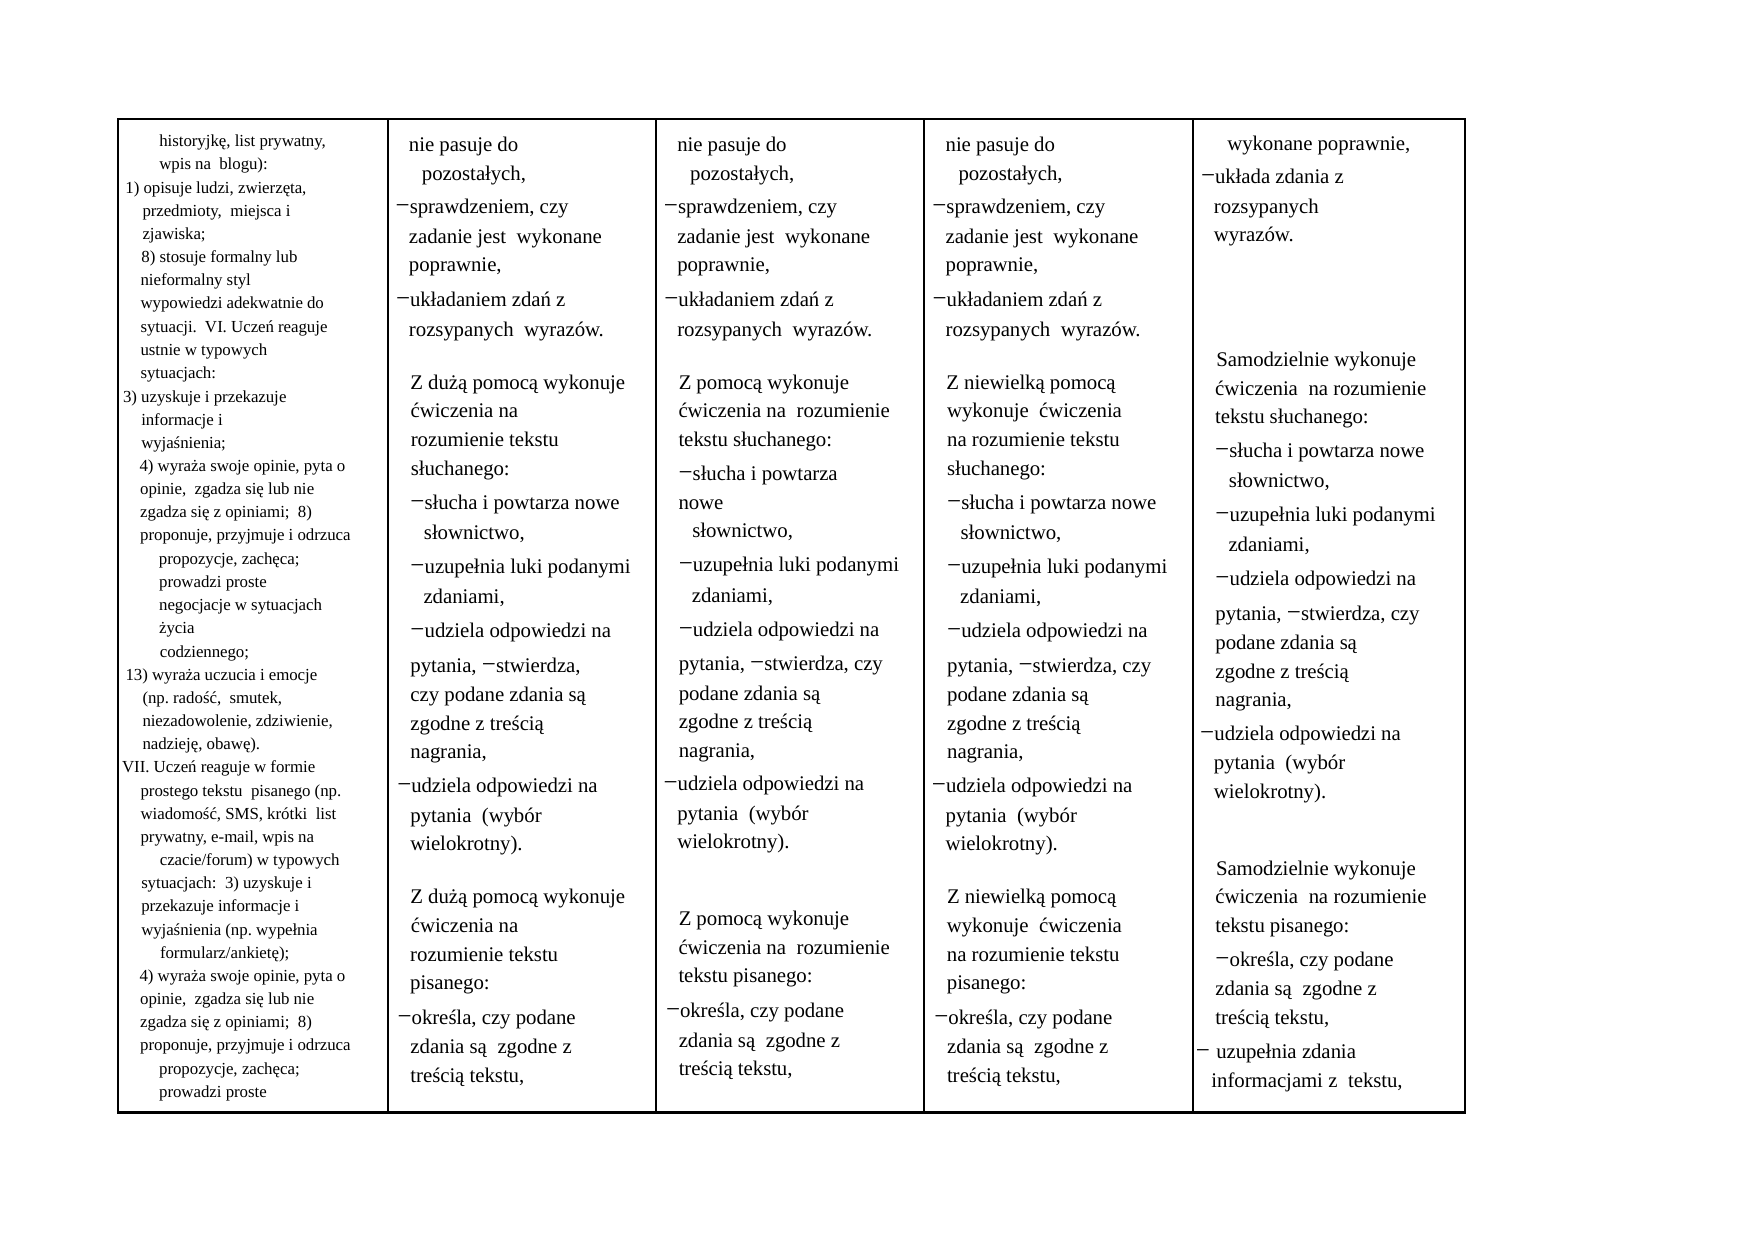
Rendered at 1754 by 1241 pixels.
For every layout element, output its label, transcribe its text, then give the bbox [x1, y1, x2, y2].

table_cell nie pasuje do pozostałych, −sprawdzeniem, czy zadanie jest wykonane poprawnie, −układaniem zdań z rozsypanych wyrazów. Z pomocą wykonuje ćwiczenia na rozumienie tekstu słuchanego: −słucha i powtarza nowe słownictwo, −uzupełnia luki podanymi zdaniami, −udziela odpowiedzi na pytania, −stwierdza, czy podane zdania są zgodne z treścią nagrania, −udziela odpowiedzi na pytania (wybór wielokrotny). Z pomocą wykonuje ćwiczenia na rozumienie tekstu pisanego: −określa, czy podane zdania są zgodne z treścią tekstu, [657, 120, 923, 1111]
table_cell historyjkę, list prywatny, wpis na blogu): 1) opisuje ludzi, zwierzęta, przedmioty, miejsca i zjawiska; 8) stosuje formalny lub nieformalny styl wypowiedzi adekwatnie do sytuacji. VI. Uczeń reaguje ustnie w typowych sytuacjach: 3) uzyskuje i przekazuje informacje i wyjaśnienia; 4) wyraża swoje opinie, pyta o opinie, zgadza się lub nie zgadza się z opiniami; 8) proponuje, przyjmuje i odrzuca propozycje, zachęca; prowadzi proste negocjacje w sytuacjach życia codziennego; 13) wyraża uczucia i emocje (np. radość, smutek, niezadowolenie, zdziwienie, nadzieję, obawę). VII. Uczeń reaguje w formie prostego tekstu pisanego (np. wiadomość, SMS, krótki list prywatny, e-mail, wpis na czacie/forum) w typowych sytuacjach: 3) uzyskuje i przekazuje informacje i wyjaśnienia (np. wypełnia formularz/ankietę); 4) wyraża swoje opinie, pyta o opinie, zgadza się lub nie zgadza się z opiniami; 8) proponuje, przyjmuje i odrzuca propozycje, zachęca; prowadzi proste [119, 120, 387, 1111]
table_cell wykonane poprawnie, −układa zdania z rozsypanych wyrazów. Samodzielnie wykonuje ćwiczenia na rozumienie tekstu słuchanego: −słucha i powtarza nowe słownictwo, −uzupełnia luki podanymi zdaniami, −udziela odpowiedzi na pytania, −stwierdza, czy podane zdania są zgodne z treścią nagrania, −udziela odpowiedzi na pytania (wybór wielokrotny). Samodzielnie wykonuje ćwiczenia na rozumienie tekstu pisanego: −określa, czy podane zdania są zgodne z treścią tekstu, − uzupełnia zdania informacjami z tekstu, [1194, 120, 1464, 1111]
table_cell nie pasuje do pozostałych, −sprawdzeniem, czy zadanie jest wykonane poprawnie, −układaniem zdań z rozsypanych wyrazów. Z dużą pomocą wykonuje ćwiczenia na rozumienie tekstu słuchanego: −słucha i powtarza nowe słownictwo, −uzupełnia luki podanymi zdaniami, −udziela odpowiedzi na pytania, −stwierdza, czy podane zdania są zgodne z treścią nagrania, −udziela odpowiedzi na pytania (wybór wielokrotny). Z dużą pomocą wykonuje ćwiczenia na rozumienie tekstu pisanego: −określa, czy podane zdania są zgodne z treścią tekstu, [389, 120, 655, 1111]
table_cell nie pasuje do pozostałych, −sprawdzeniem, czy zadanie jest wykonane poprawnie, −układaniem zdań z rozsypanych wyrazów. Z niewielką pomocą wykonuje ćwiczenia na rozumienie tekstu słuchanego: −słucha i powtarza nowe słownictwo, −uzupełnia luki podanymi zdaniami, −udziela odpowiedzi na pytania, −stwierdza, czy podane zdania są zgodne z treścią nagrania, −udziela odpowiedzi na pytania (wybór wielokrotny). Z niewielką pomocą wykonuje ćwiczenia na rozumienie tekstu pisanego: −określa, czy podane zdania są zgodne z treścią tekstu, [925, 120, 1192, 1111]
